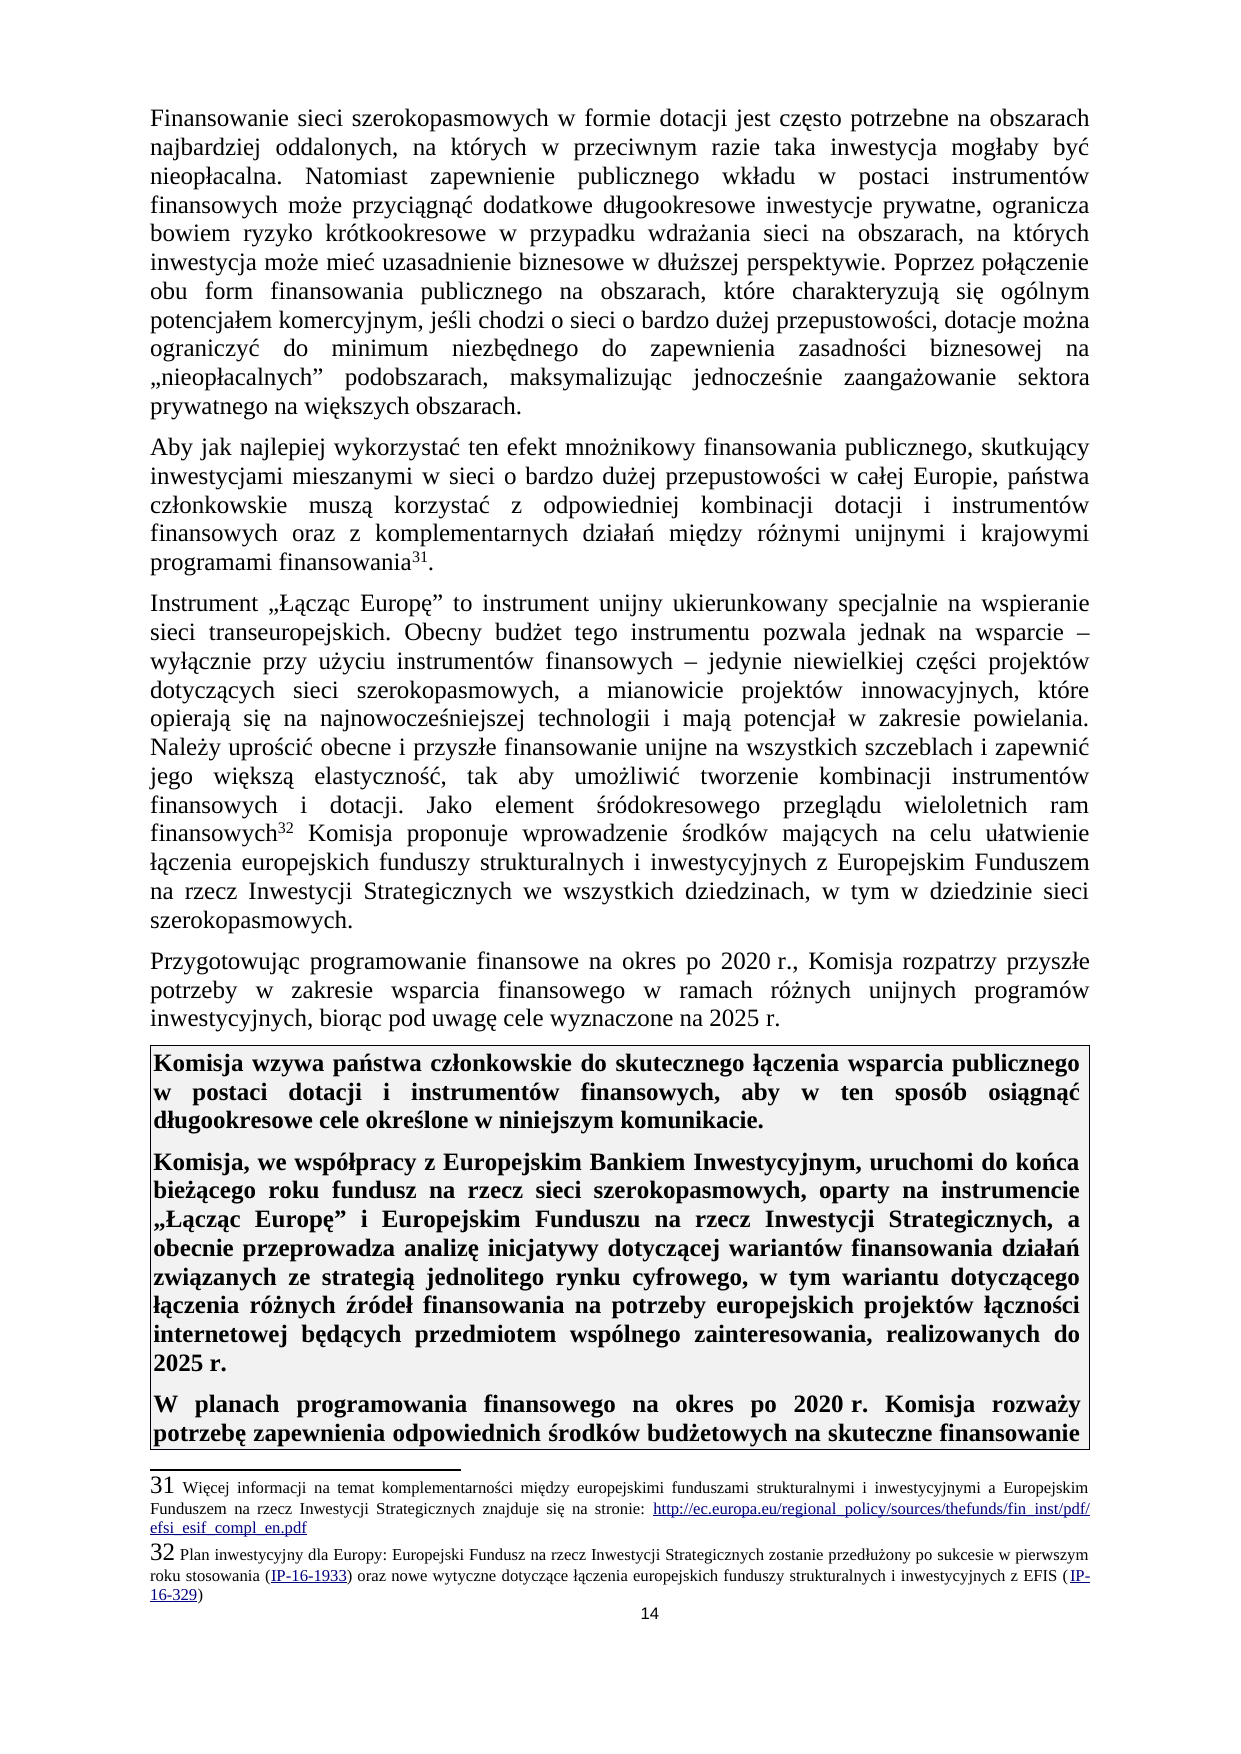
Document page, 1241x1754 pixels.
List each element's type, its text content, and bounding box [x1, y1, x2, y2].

text Przygotowując programowanie finansowe na okres po 2020 r., Komisja rozpatrzy przyszłe potrzeby w zakresie wsparcia finansowego w ramach różnych unijnych programów inwestycyjnych, biorąc pod uwagę cele wyznaczone na 2025 r. [150, 946, 1090, 1032]
text Instrument „Łącząc Europę” to instrument unijny ukierunkowany specjalnie na wspieranie sieci transeuropejskich. Obecny budżet tego instrumentu pozwala jednak na wsparcie – wyłącznie przy użyciu instrumentów finansowych – jedynie niewielkiej części projektów dotyczących sieci szerokopasmowych, a mianowicie projektów innowacyjnych, które opierają się na najnowocześniejszej technologii i mają potencjał w zakresie powielania. Należy uprościć obecne i przyszłe finansowanie unijne na wszystkich szczeblach i zapewnić jego większą elastyczność, tak aby umożliwić tworzenie kombinacji instrumentów finansowych i dotacji. Jako element śródokresowego przeglądu wieloletnich ram finansowych Komisja proponuje wprowadzenie środków mających na celu ułatwienie łączenia europejskich funduszy strukturalnych i inwestycyjnych z Europejskim Funduszem na rzecz Inwestycji Strategicznych we wszystkich dziedzinach, w tym w dziedzinie sieci szerokopasmowych. [150, 588, 1090, 933]
list W planach programowania finansowego na okres po 2020 r. Komisja rozważy potrzebę zapewnienia odpowiednich środków budżetowych na skuteczne finansowanie [151, 1386, 1089, 1449]
text Finansowanie sieci szerokopasmowych w formie dotacji jest często potrzebne na obszarach najbardziej oddalonych, na których w przeciwnym razie taka inwestycja mogłaby być nieopłacalna. Natomiast zapewnienie publicznego wkładu w postaci instrumentów finansowych może przyciągnąć dodatkowe długookresowe inwestycje prywatne, ogranicza bowiem ryzyko krótkookresowe w przypadku wdrażania sieci na obszarach, na których inwestycja może mieć uzasadnienie biznesowe w dłuższej perspektywie. Poprzez połączenie obu form finansowania publicznego na obszarach, które charakteryzują się ogólnym potencjałem komercyjnym, jeśli chodzi o sieci o bardzo dużej przepustowości, dotacje można ograniczyć do minimum niezbędnego do zapewnienia zasadności biznesowej na „nieopłacalnych” podobszarach, maksymalizując jednocześnie zaangażowanie sektora prywatnego na większych obszarach. [150, 103, 1090, 420]
text Plan inwestycyjny dla Europy: Europejski Fundusz na rzecz Inwestycji Strategicznych zostanie przedłużony po sukcesie w pierwszym roku stosowania (IP-16-1933) oraz nowe wytyczne dotyczące łączenia europejskich funduszy strukturalnych i inwestycyjnych z EFIS (IP-16-329) [150, 1537, 1090, 1604]
list Komisja, we współpracy z Europejskim Bankiem Inwestycyjnym, uruchomi do końca bieżącego roku fundusz na rzecz sieci szerokopasmowych, oparty na instrumencie „Łącząc Europę” i Europejskim Funduszu na rzecz Inwestycji Strategicznych, a obecnie przeprowadza analizę inicjatywy dotyczącej wariantów finansowania działań związanych ze strategią jednolitego rynku cyfrowego, w tym wariantu dotyczącego łączenia różnych źródeł finansowania na potrzeby europejskich projektów łączności internetowej będących przedmiotem wspólnego zainteresowania, realizowanych do 2025 r. [151, 1143, 1089, 1377]
list Komisja wzywa państwa członkowskie do skutecznego łączenia wsparcia publicznego w postaci dotacji i instrumentów finansowych, aby w ten sposób osiągnąć długookresowe cele określone w niniejszym komunikacie. [151, 1046, 1089, 1134]
text Więcej informacji na temat komplementarności między europejskimi funduszami strukturalnymi i inwestycyjnymi a Europejskim Funduszem na rzecz Inwestycji Strategicznych znajduje się na stronie: http://ec.europa.eu/regional_policy/sources/thefunds/fin_inst/pdf/efsi_esif_compl_en.pdf [150, 1470, 1090, 1537]
text Aby jak najlepiej wykorzystać ten efekt mnożnikowy finansowania publicznego, skutkujący inwestycjami mieszanymi w sieci o bardzo dużej przepustowości w całej Europie, państwa członkowskie muszą korzystać z odpowiedniej kombinacji dotacji i instrumentów finansowych oraz z komplementarnych działań między różnymi unijnymi i krajowymi programami finansowania. [150, 432, 1090, 576]
